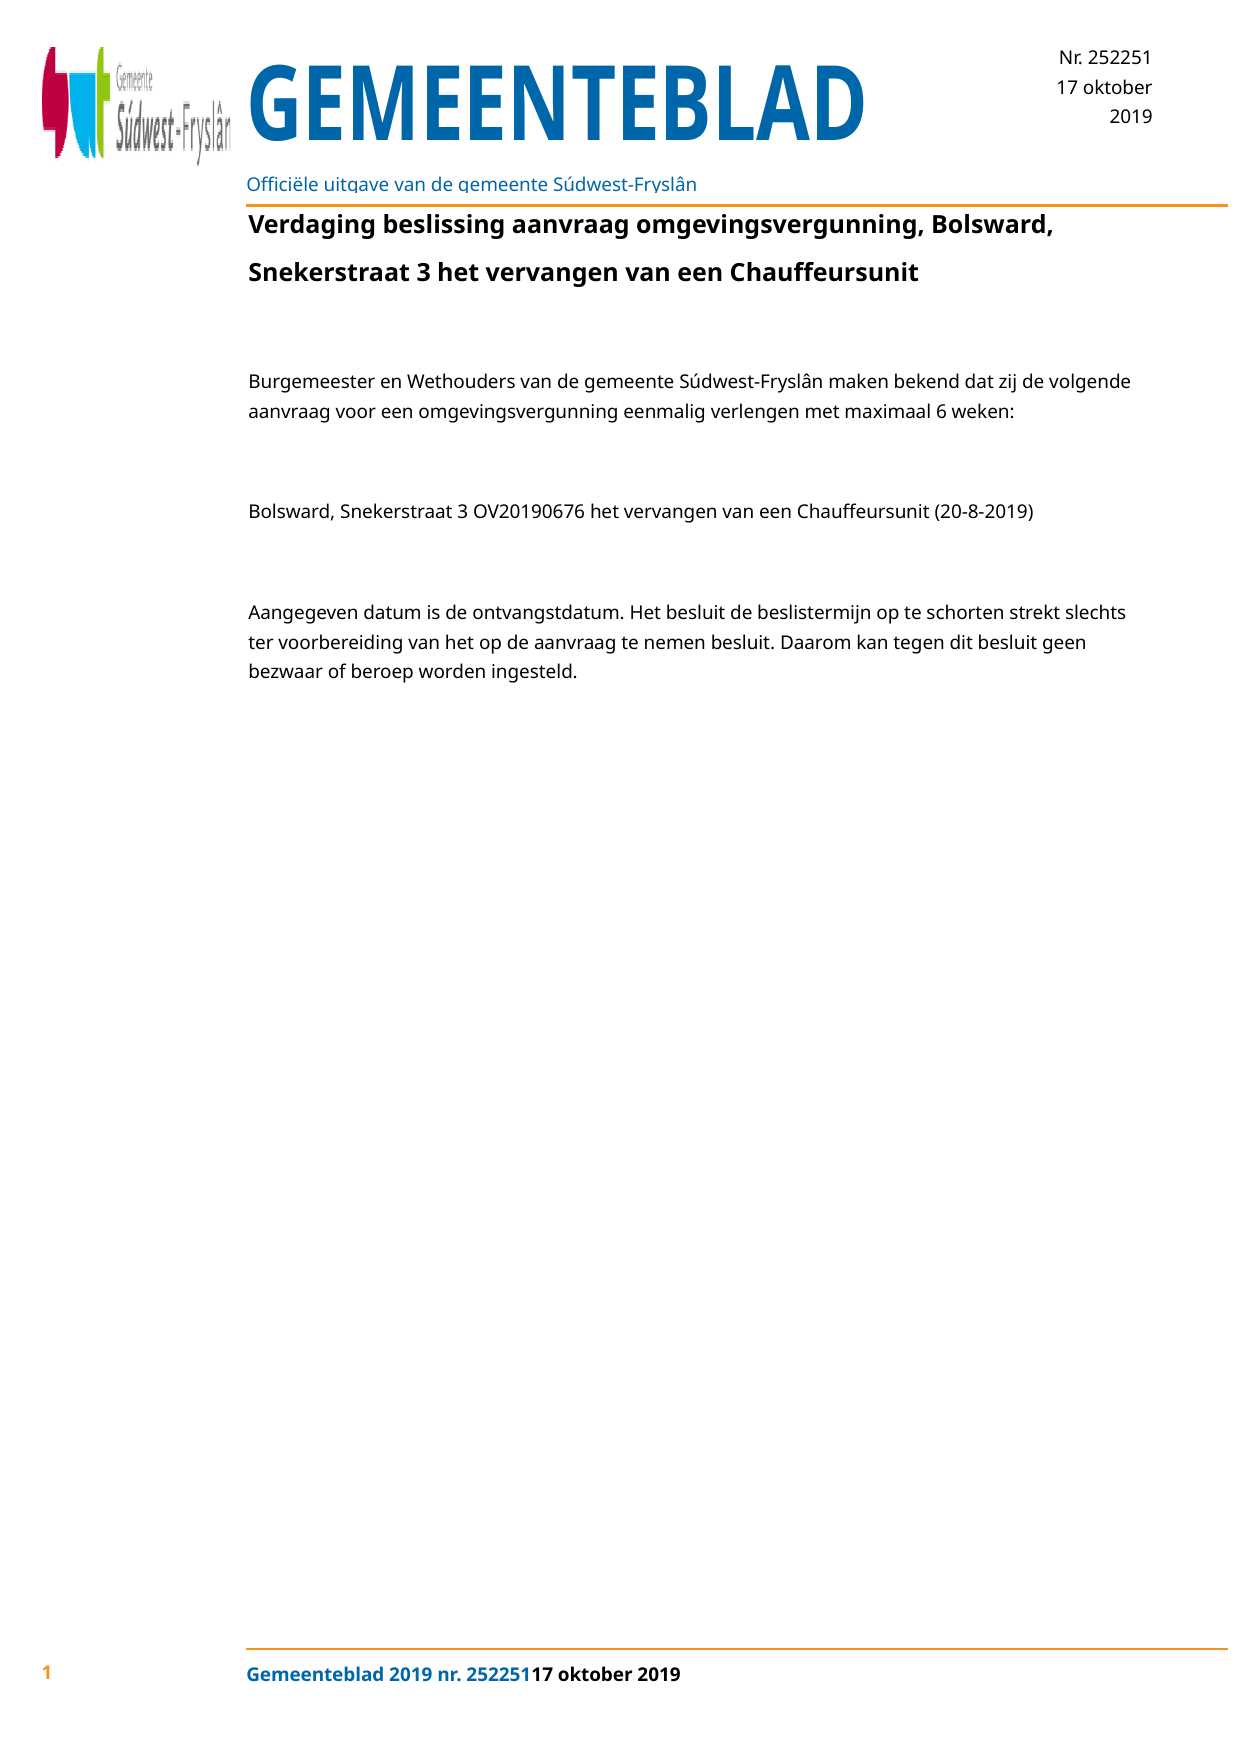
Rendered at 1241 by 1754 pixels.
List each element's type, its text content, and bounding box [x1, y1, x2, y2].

picture [41, 47, 231, 172]
text Burgemeester en Wethouders van de gemeente Súdwest-Fryslân maken bekend dat zij de volgende aanvraag voor een omgevingsvergunning eenmalig verlengen met maximaal 6 weken: [248, 368, 1152, 424]
text Verdaging beslissing aanvraag omgevingsvergunning, Bolsward, Snekerstraat 3 het vervangen van een Chauffeursunit [248, 207, 1152, 288]
text Aangegeven datum is de ontvangstdatum. Het besluit de beslistermijn op te schorten strekt slechts ter voorbereiding van het op de aanvraag te nemen besluit. Daarom kan tegen dit besluit geen bezwaar of beroep worden ingesteld. [248, 599, 1152, 684]
text Bolsward, Snekerstraat 3 OV20190676 het vervangen van een Chauffeursunit (20-8-2019) [248, 499, 1152, 524]
